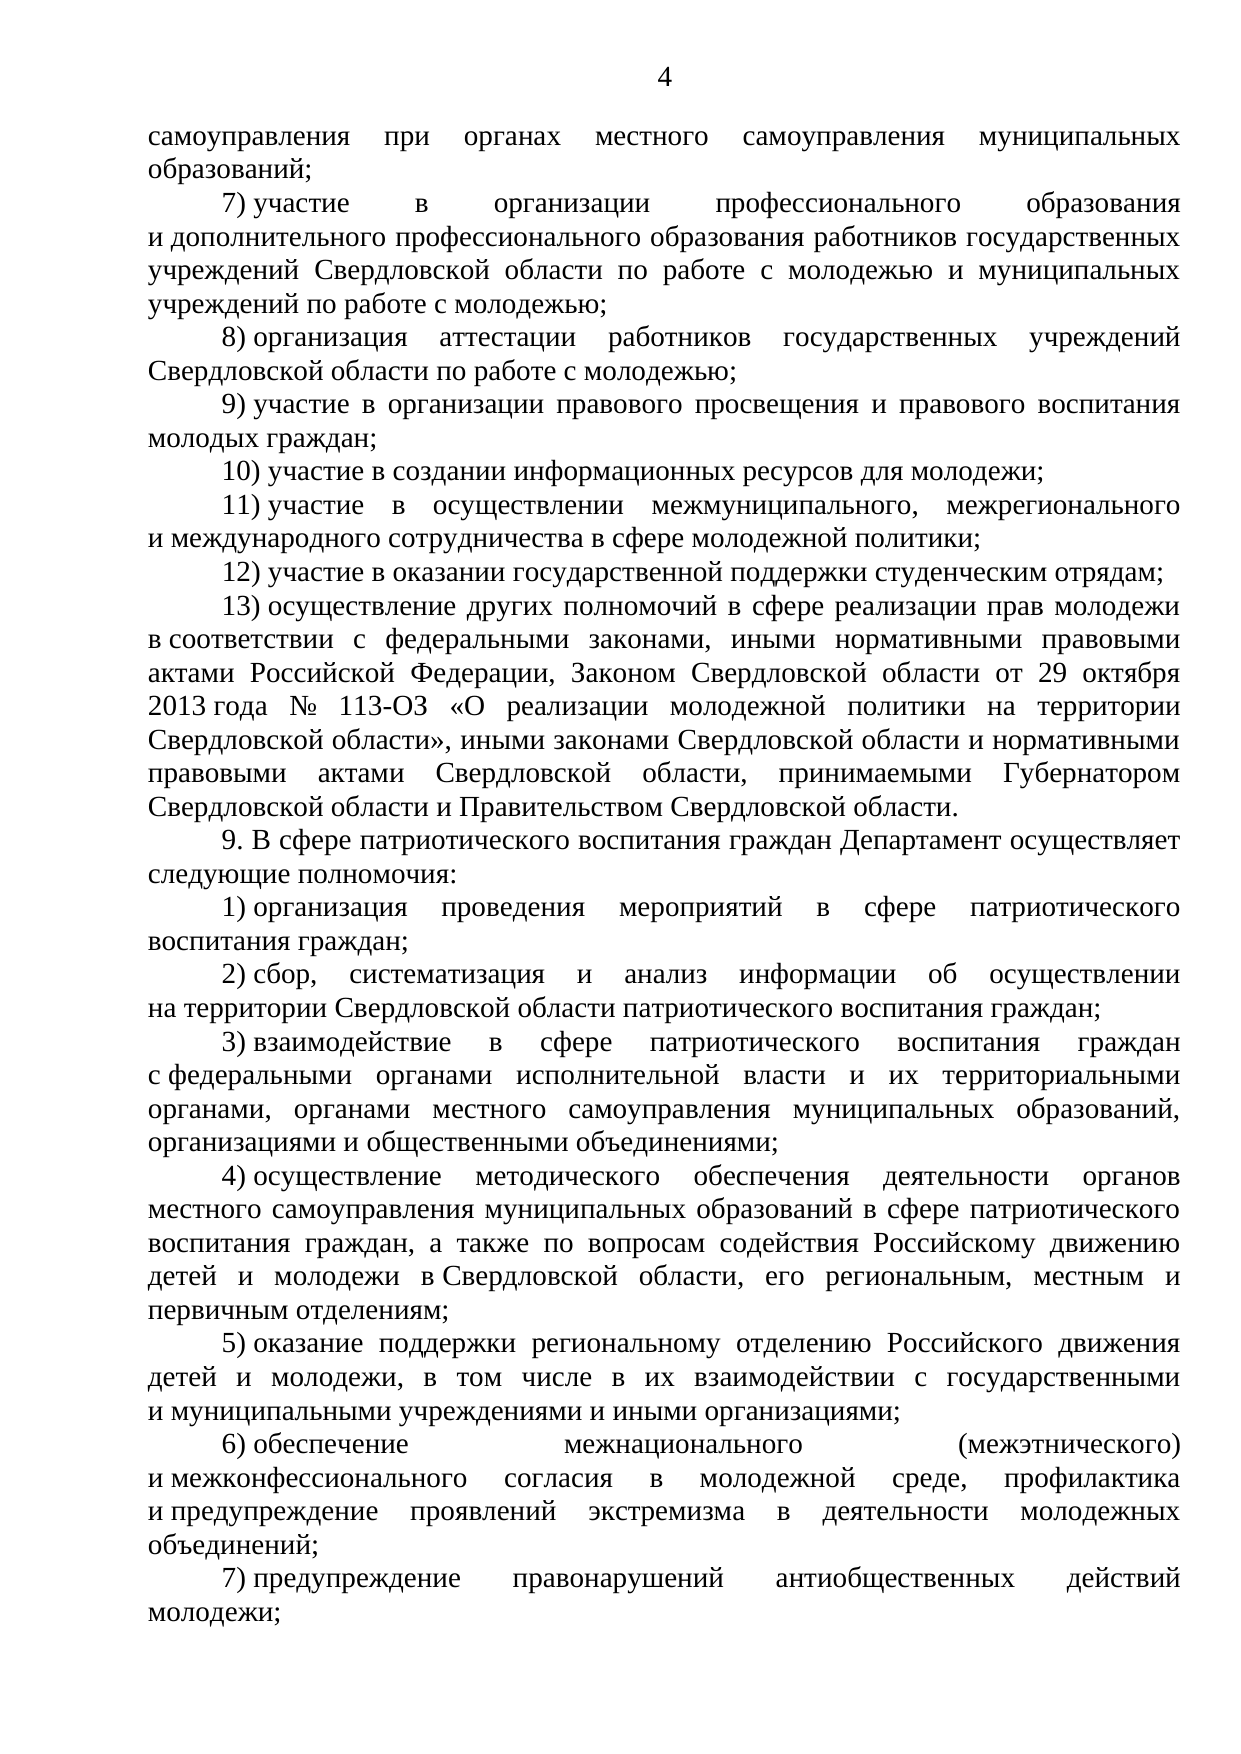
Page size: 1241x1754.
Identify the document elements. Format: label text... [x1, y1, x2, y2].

text 6) обеспечение межнационального (межэтнического) и межконфессионального согласия в молодежной среде, профилактика и предупреждение проявлений экстремизма в деятельности молодежных объединений; [148, 1426, 1181, 1560]
text 1) организация проведения мероприятий в сфере патриотического воспитания граждан; [148, 889, 1181, 957]
text 2) сбор, систематизация и анализ информации об осуществлении на территории Свердловской области патриотического воспитания граждан; [148, 957, 1181, 1024]
text 5) оказание поддержки региональному отделению Российского движения детей и молодежи, в том числе в их взаимодействии с государственными и муниципальными учреждениями и иными организациями; [148, 1326, 1181, 1426]
text 7) участие в организации профессионального образования и дополнительного профессионального образования работников государственных учреждений Свердловской области по работе с молодежью и муниципальных учреждений по работе с молодежью; [148, 185, 1181, 319]
text 3) взаимодействие в сфере патриотического воспитания граждан с федеральными органами исполнительной власти и их территориальными органами, органами местного самоуправления муниципальных образований, организациями и общественными объединениями; [148, 1024, 1181, 1158]
text 11) участие в осуществлении межмуниципального, межрегионального и международного сотрудничества в сфере молодежной политики; [148, 487, 1181, 554]
text самоуправления при органах местного самоуправления муниципальных образований; [148, 118, 1181, 185]
text 4) осуществление методического обеспечения деятельности органов местного самоуправления муниципальных образований в сфере патриотического воспитания граждан, а также по вопросам содействия Российскому движению детей и молодежи в Свердловской области, его региональным, местным и первичным отделениям; [148, 1158, 1181, 1326]
text 13) осуществление других полномочий в сфере реализации прав молодежи в соответствии с федеральными законами, иными нормативными правовыми актами Российской Федерации, Законом Свердловской области от 29 октября 2013 года № 113‑ОЗ «О реализации молодежной политики на территории Свердловской области», иными законами Свердловской области и нормативными правовыми актами Свердловской области, принимаемыми Губернатором Свердловской области и Правительством Свердловской области. [148, 588, 1181, 822]
text 12) участие в оказании государственной поддержки студенческим отрядам; [148, 554, 1181, 588]
text 9. В сфере патриотического воспитания граждан Департамент осуществляет следующие полномочия: [148, 822, 1181, 889]
text 7) предупреждение правонарушений антиобщественных действий молодежи; [148, 1560, 1181, 1627]
text 8) организация аттестации работников государственных учреждений Свердловской области по работе с молодежью; [148, 319, 1181, 386]
text 9) участие в организации правового просвещения и правового воспитания молодых граждан; [148, 386, 1181, 453]
text 10) участие в создании информационных ресурсов для молодежи; [148, 453, 1181, 487]
